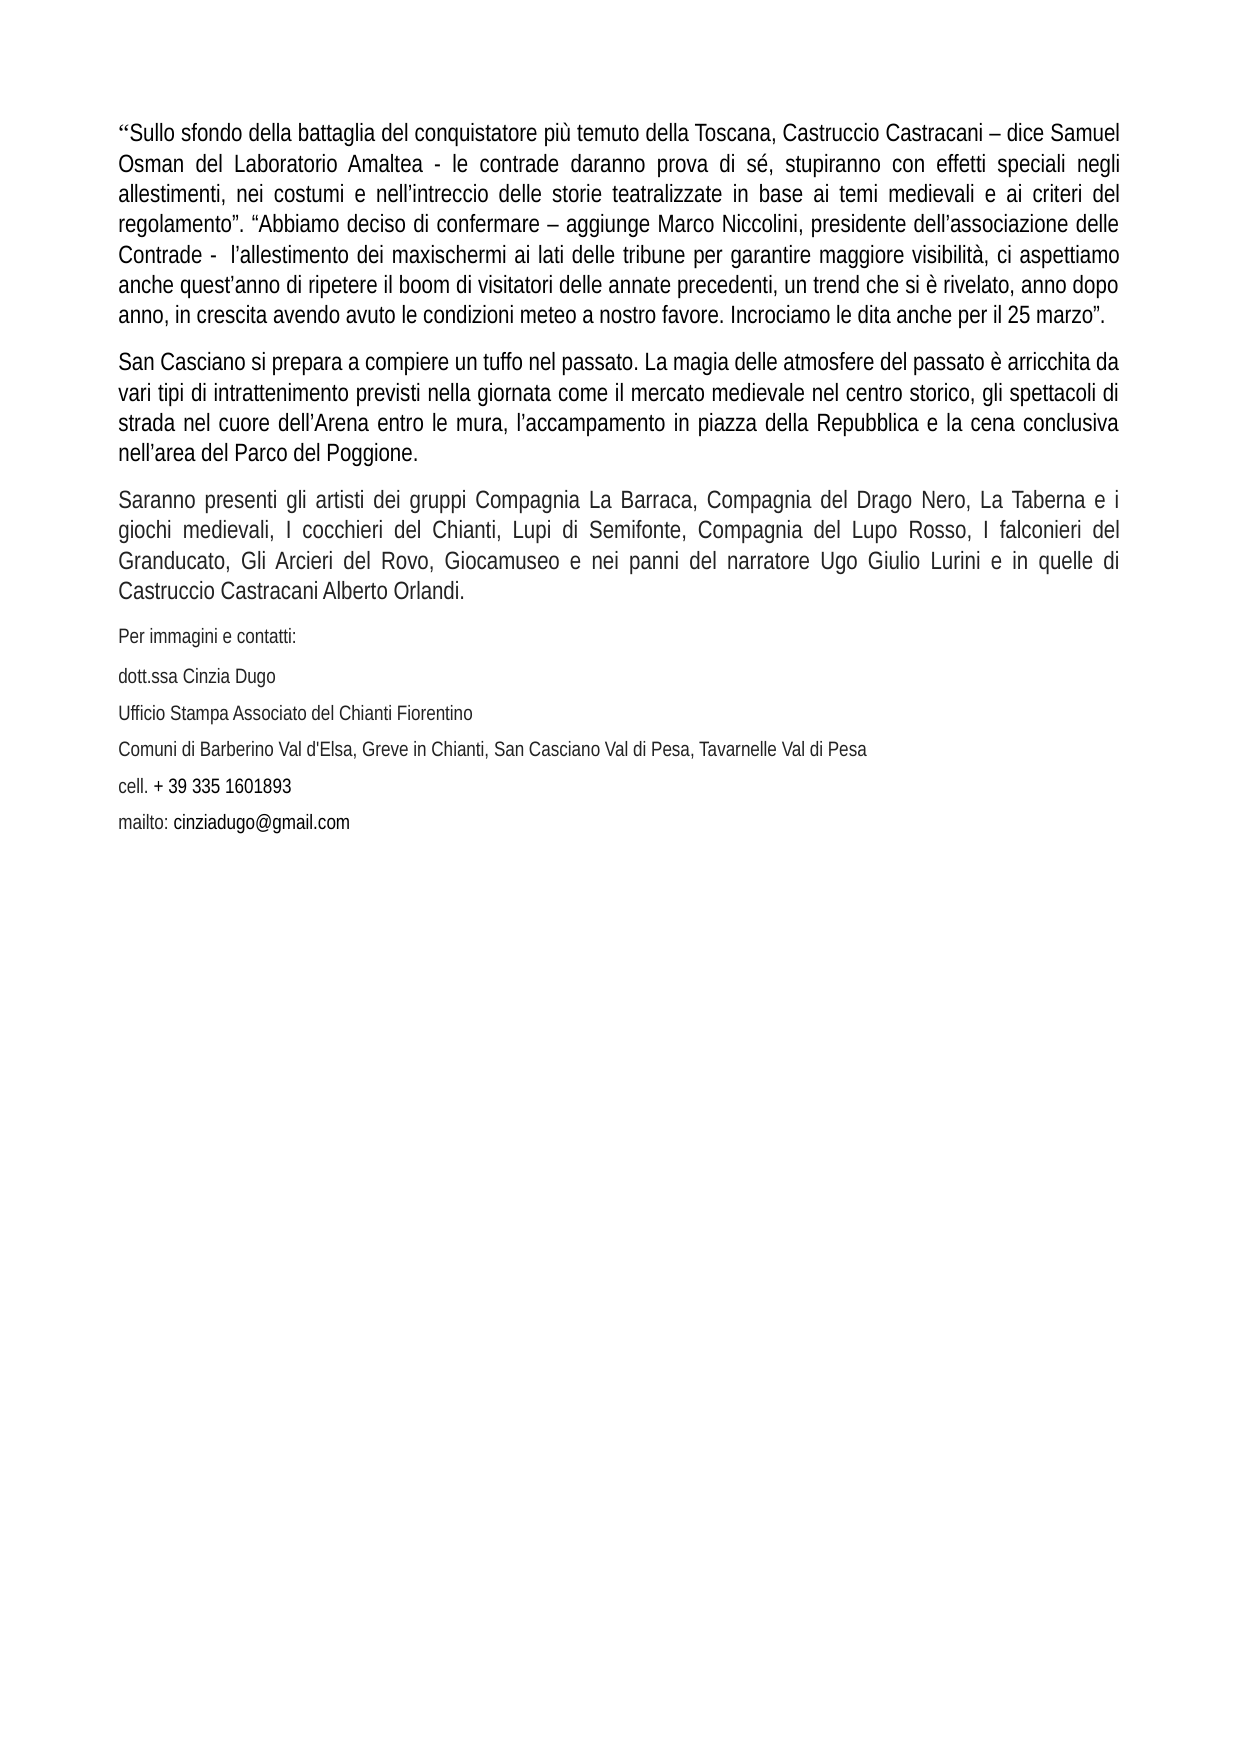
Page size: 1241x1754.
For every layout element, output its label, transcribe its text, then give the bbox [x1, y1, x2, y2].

text Comuni di Barberino Val d'Elsa, Greve in Chianti, San Casciano Val di Pesa, Tavarnelle Val di Pesa [118, 737, 1122, 761]
text Per immagini e contatti: [118, 623, 1122, 648]
text dott.ssa Cinzia Dugo [118, 664, 1122, 688]
text “Sullo sfondo della battaglia del conquistatore più temuto della Toscana, Castruccio Castracani – dice Samuel Osman del Laboratorio Amaltea - le contrade daranno prova di sé, stupiranno con effetti speciali negli allestimenti, nei costumi e nell’intreccio delle storie teatralizzate in base ai temi medievali e ai criteri del regolamento”. “Abbiamo deciso di confermare – aggiunge Marco Niccolini, presidente dell’associazione delle Contrade - l’allestimento dei maxischermi ai lati delle tribune per garantire maggiore visibilità, ci aspettiamo anche quest’anno di ripetere il boom di visitatori delle annate precedenti, un trend che si è rivelato, anno dopo anno, in crescita avendo avuto le condizioni meteo a nostro favore. Incrociamo le dita anche per il 25 marzo”. [118, 118, 1122, 329]
text San Casciano si prepara a compiere un tuffo nel passato. La magia delle atmosfere del passato è arricchita da vari tipi di intrattenimento previsti nella giornata come il mercato medievale nel centro storico, gli spettacoli di strada nel cuore dell’Arena entro le mura, l’accampamento in piazza della Repubblica e la cena conclusiva nell’area del Parco del Poggione. [118, 347, 1122, 467]
text cell. + 39 335 1601893 [118, 774, 1122, 798]
text Ufficio Stampa Associato del Chianti Fiorentino [118, 701, 1122, 725]
text mailto: cinziadugo@gmail.com [118, 810, 1122, 834]
text Saranno presenti gli artisti dei gruppi Compagnia La Barraca, Compagnia del Drago Nero, La Taberna e i giochi medievali, I cocchieri del Chianti, Lupi di Semifonte, Compagnia del Lupo Rosso, I falconieri del Granducato, Gli Arcieri del Rovo, Giocamuseo e nei panni del narratore Ugo Giulio Lurini e in quelle di Castruccio Castracani Alberto Orlandi. [118, 485, 1122, 605]
